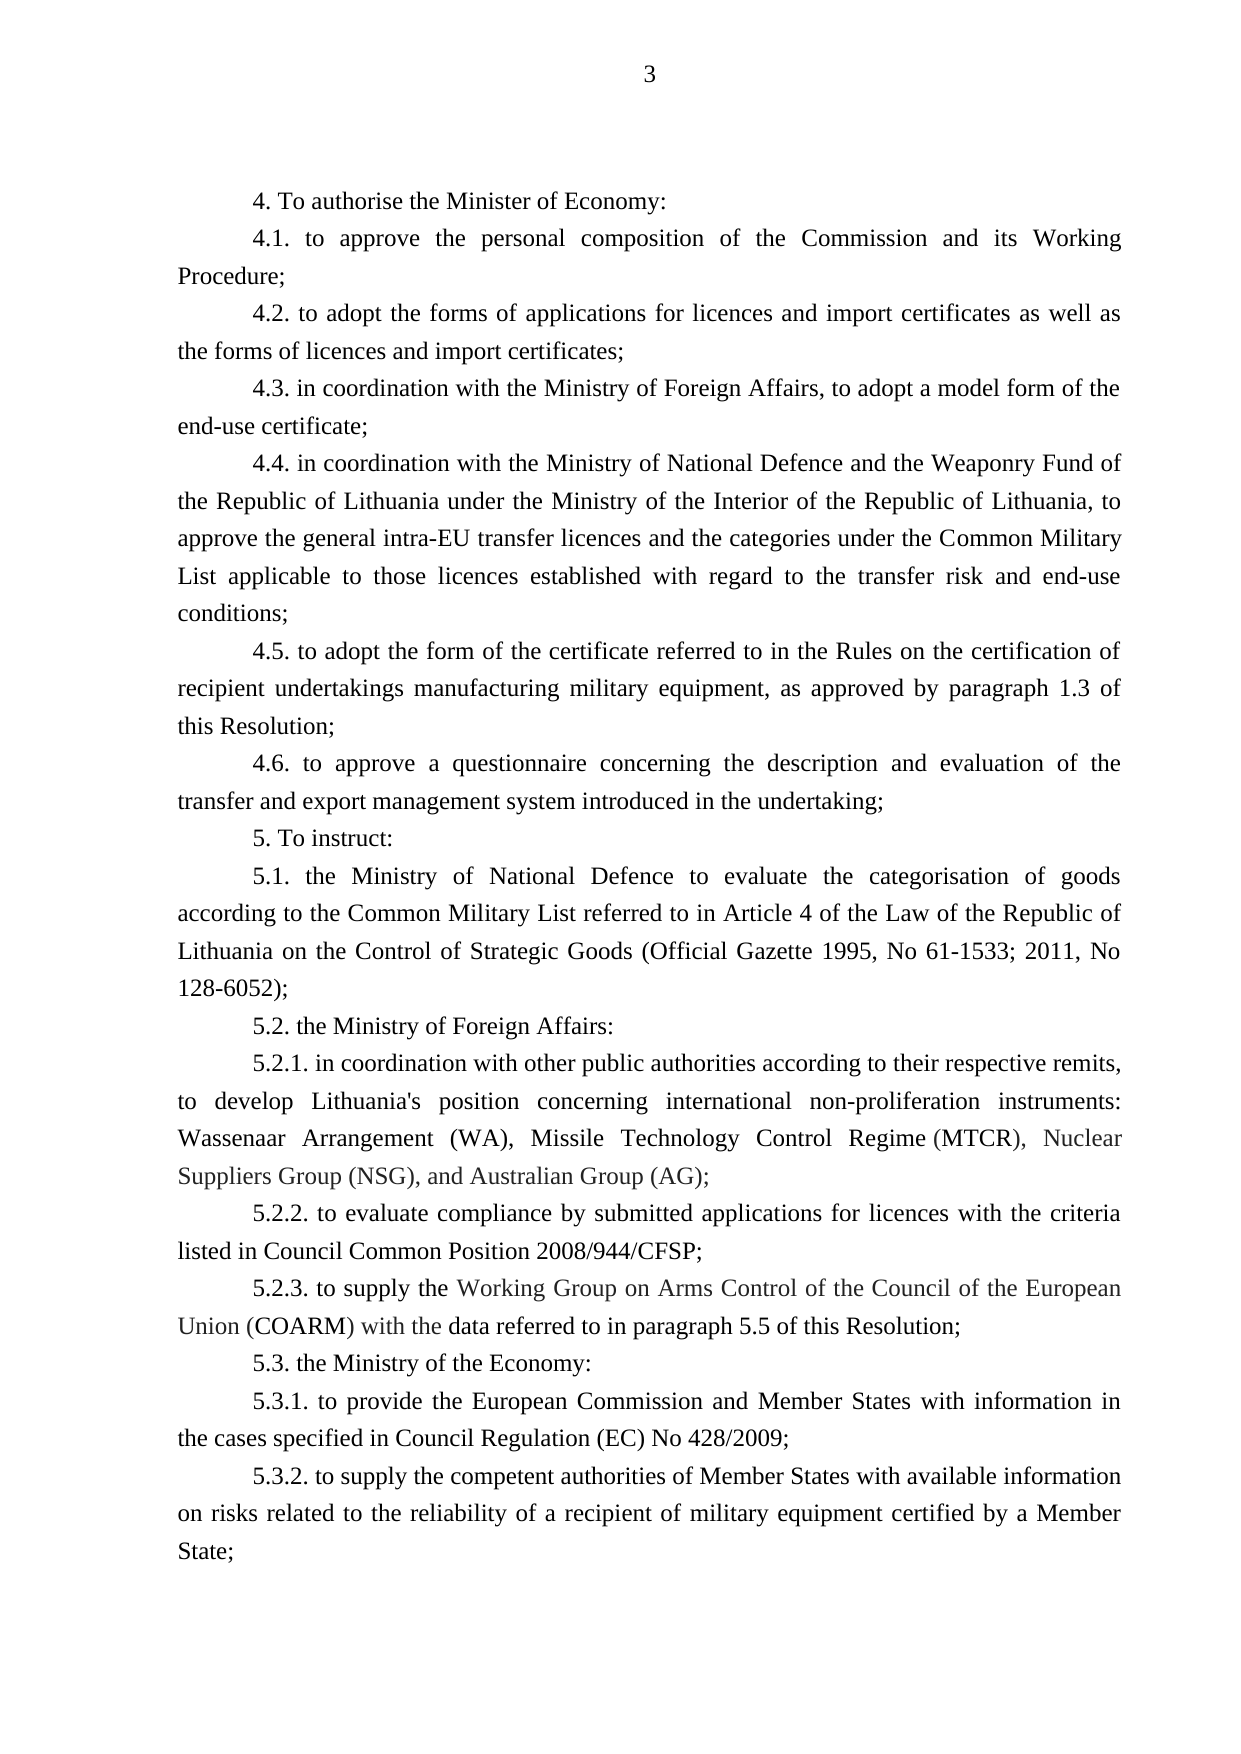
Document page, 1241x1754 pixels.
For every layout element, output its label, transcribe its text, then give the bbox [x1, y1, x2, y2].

text 4.4. in coordination with the Ministry of National Defence and the Weaponry Fund of the Republic of Lithuania under the Ministry of the Interior of the Republic of Lithuania, to approve the general intra-EU transfer licences and the categories under the Common Military List applicable to those licences established with regard to the transfer risk and end-use conditions; [177, 440, 1122, 627]
text 5.1. the Ministry of National Defence to evaluate the categorisation of goods according to the Common Military List referred to in Article 4 of the Law of the Republic of Lithuania on the Control of Strategic Goods (Official Gazette 1995, No 61-1533; 2011, No 128-6052); [177, 852, 1122, 1002]
text 5.2. the Ministry of Foreign Affairs: [177, 1002, 1122, 1040]
text 4.6. to approve a questionnaire concerning the description and evaluation of the transfer and export management system introduced in the undertaking; [177, 740, 1122, 815]
text 4.1. to approve the personal composition of the Commission and its Working Procedure; [177, 215, 1122, 290]
text 4.5. to adopt the form of the certificate referred to in the Rules on the certification of recipient undertakings manufacturing military equipment, as approved by paragraph 1.3 of this Resolution; [177, 627, 1122, 740]
text 5. To instruct: [177, 815, 1122, 852]
text 4.3. in coordination with the Ministry of Foreign Affairs, to adopt a model form of the end-use certificate; [177, 365, 1122, 440]
text 5.3.2. to supply the competent authorities of Member States with available information on risks related to the reliability of a recipient of military equipment certified by a Member State; [177, 1452, 1122, 1565]
text 5.3.1. to provide the European Commission and Member States with information in the cases specified in Council Regulation (EC) No 428/2009; [177, 1377, 1122, 1452]
text 5.2.3. to supply the Working Group on Arms Control of the Council of the European Union (COARM) with the data referred to in paragraph 5.5 of this Resolution; [177, 1265, 1122, 1340]
text 4.2. to adopt the forms of applications for licences and import certificates as well as the forms of licences and import certificates; [177, 290, 1122, 365]
text 5.2.1. in coordination with other public authorities according to their respective remits, to develop Lithuania's position concerning international non-proliferation instruments: Wassenaar Arrangement (WA), Missile Technology Control Regime (MTCR), Nuclear Suppliers Group (NSG), and Australian Group (AG); [177, 1040, 1122, 1190]
text 5.3. the Ministry of the Economy: [177, 1340, 1122, 1377]
text 5.2.2. to evaluate compliance by submitted applications for licences with the criteria listed in Council Common Position 2008/944/CFSP; [177, 1190, 1122, 1265]
text 4. To authorise the Minister of Economy: [177, 177, 1122, 215]
